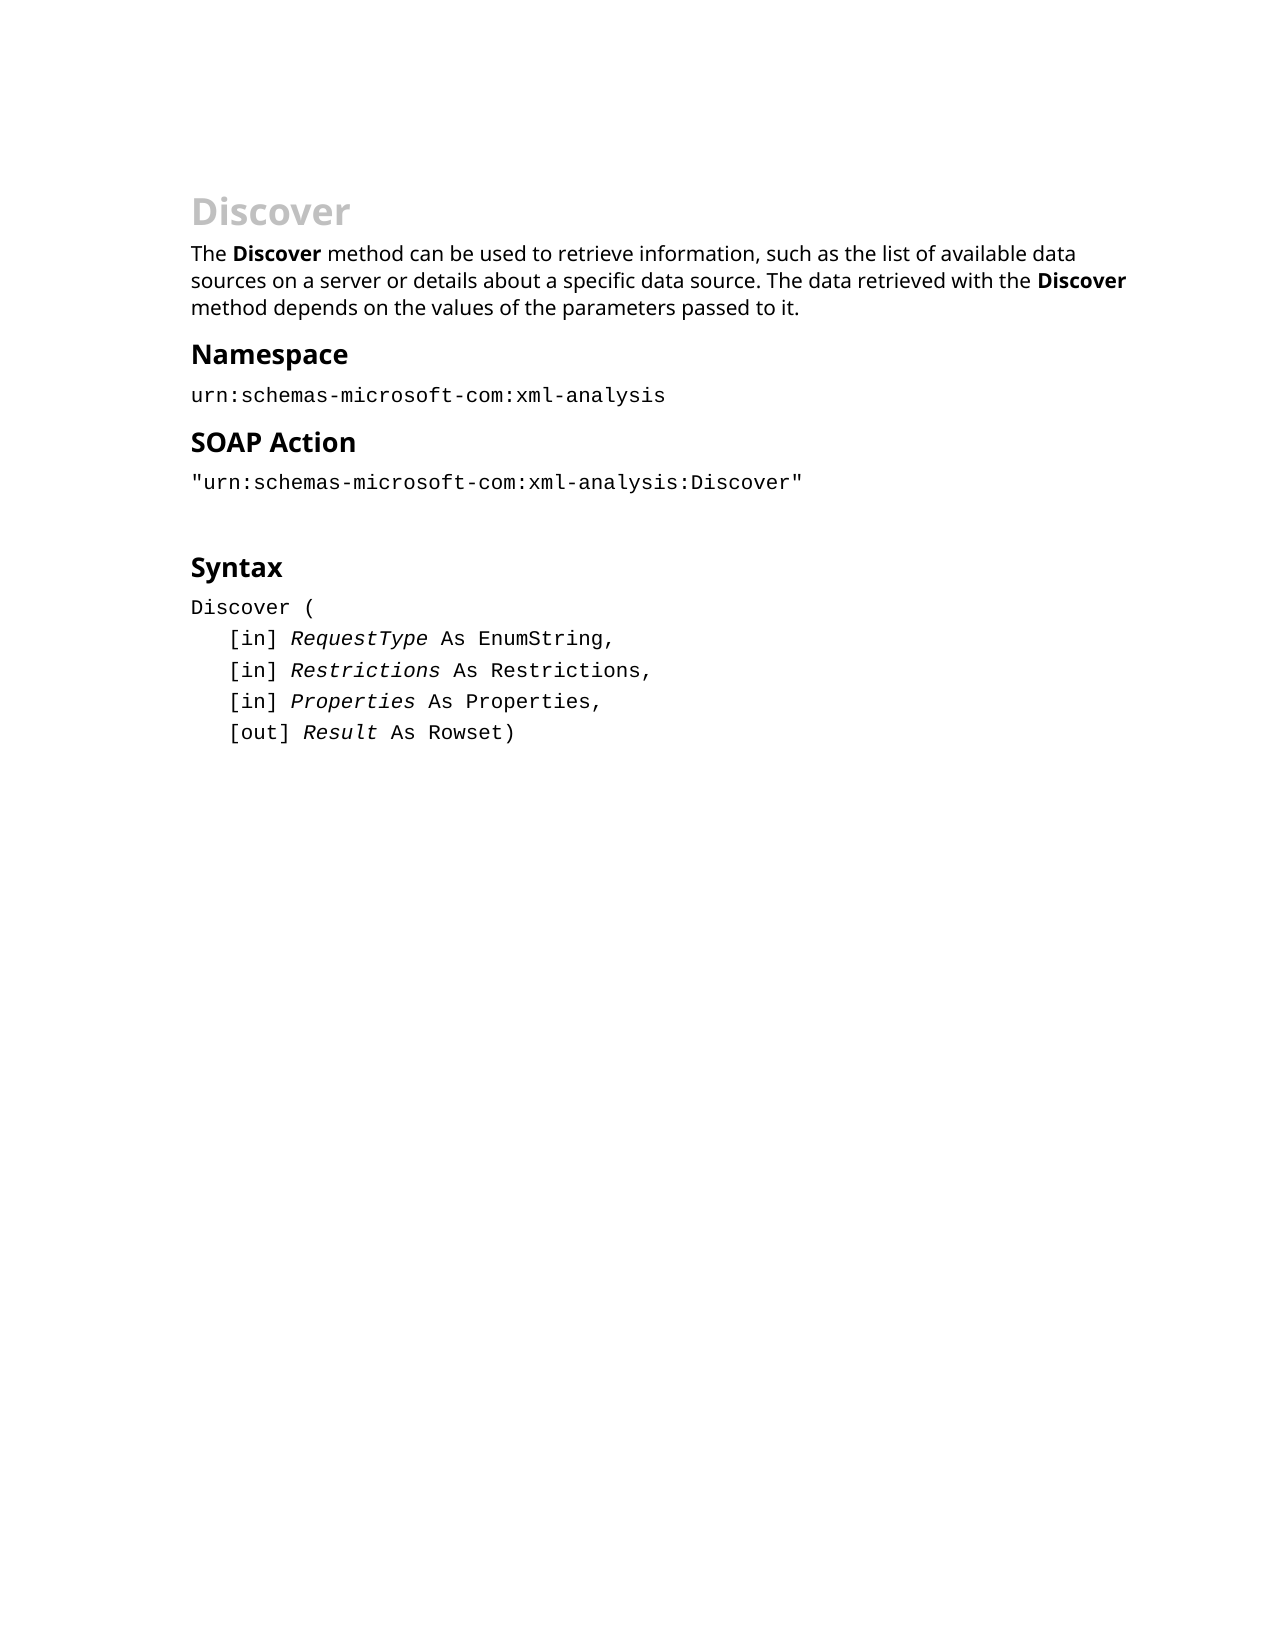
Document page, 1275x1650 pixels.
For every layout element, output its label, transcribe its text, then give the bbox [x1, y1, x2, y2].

subtitle Syntax [191, 552, 1128, 583]
text The Discover method can be used to retrieve information, such as the list of available data sources on a server or details about a specific data source. The data retrieved with the Discover method depends on the values of the parameters passed to it. [191, 239, 1128, 321]
text urn:schemas-microsoft-com:xml-analysis [191, 377, 1128, 408]
text "urn:schemas-microsoft-com:xml-analysis:Discover" [191, 464, 1128, 496]
subtitle Namespace [191, 339, 1128, 371]
subtitle SOAP Action [191, 427, 1128, 458]
subtitle Discover [191, 192, 1128, 233]
text Discover ( [in] RequestType As EnumString, [in] Restrictions As Restrictions, [in] Properties As Properties, [out] Result As Rowset) [191, 589, 1128, 746]
